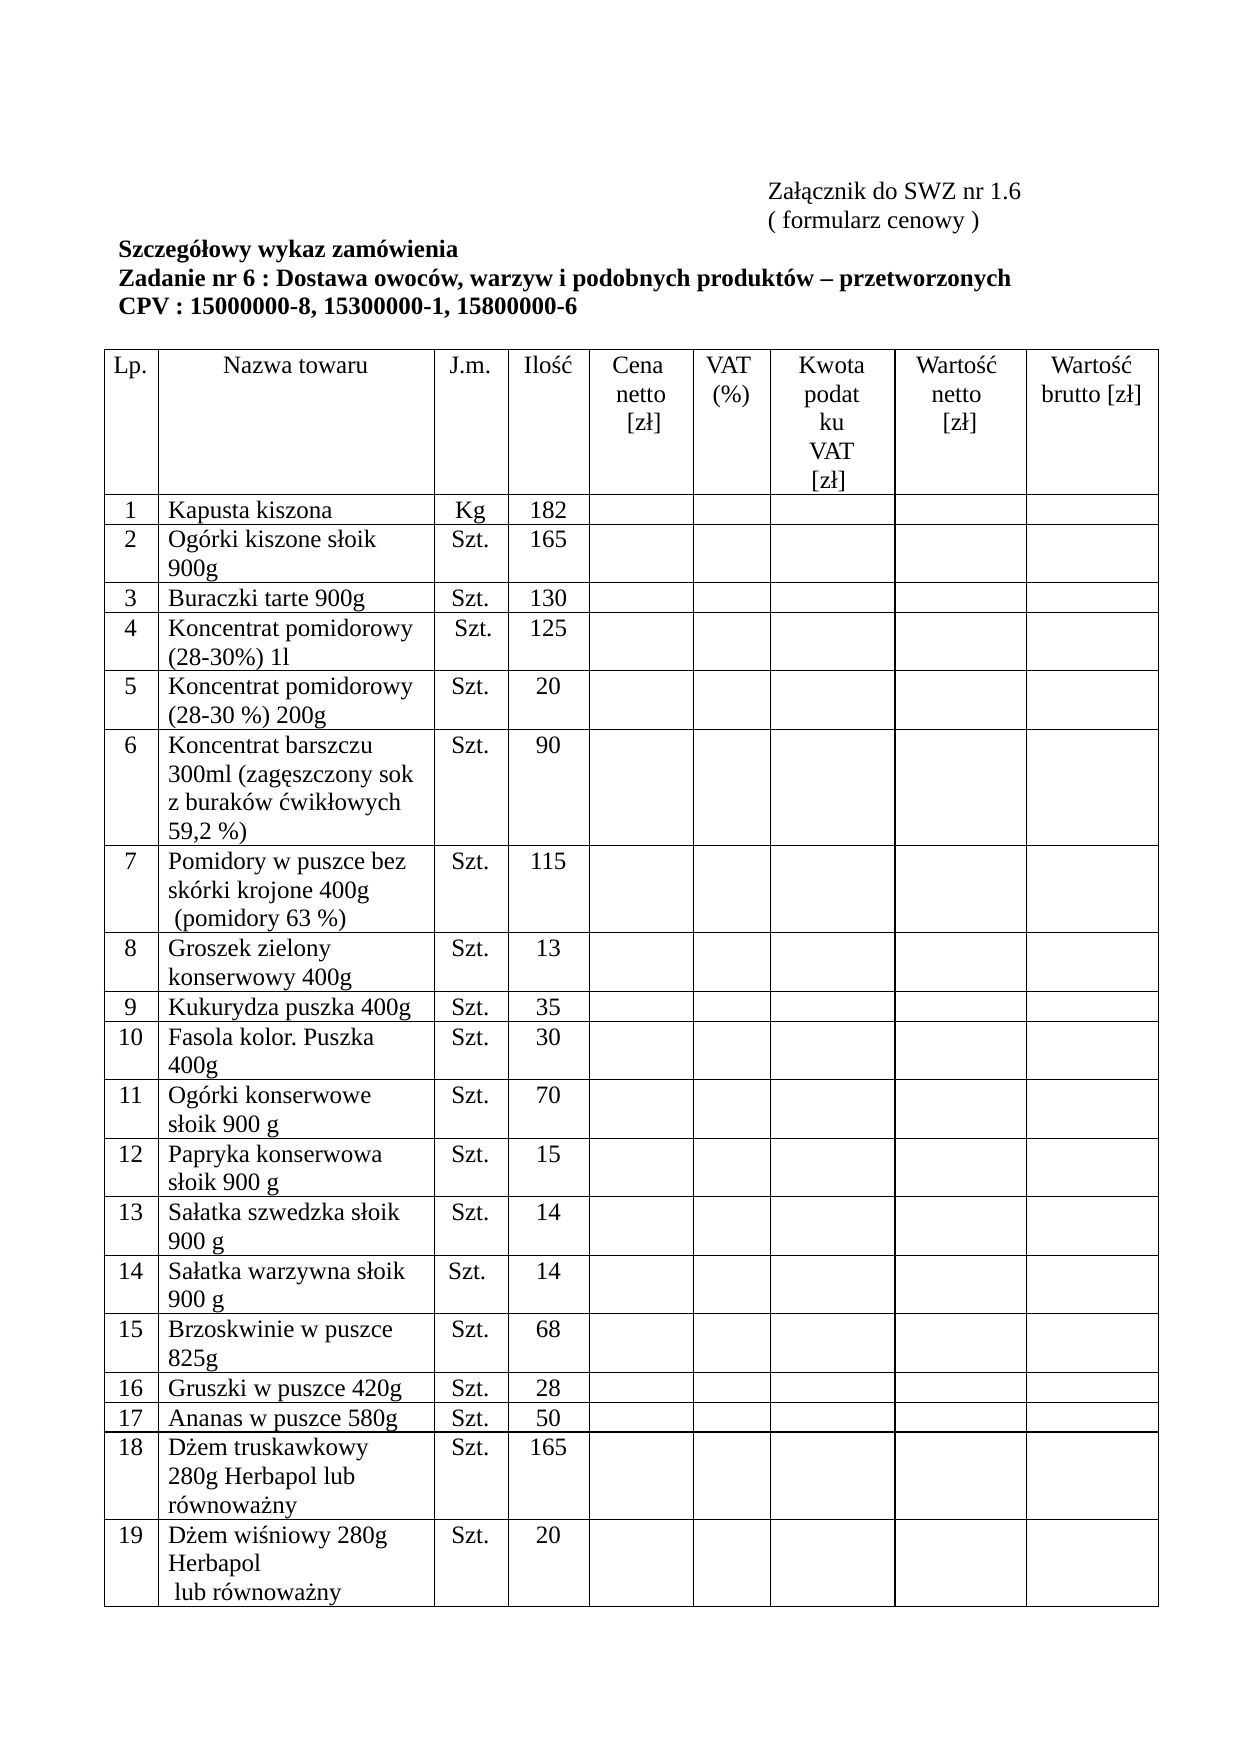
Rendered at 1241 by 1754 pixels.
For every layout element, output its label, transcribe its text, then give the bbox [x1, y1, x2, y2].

table_cell Koncentrat pomidorowy (28-30%) 1l [159, 613, 434, 670]
table_cell [694, 933, 770, 991]
table_cell Fasola kolor. Puszka 400g [159, 1022, 434, 1079]
table_cell 2 [105, 525, 158, 582]
table_header Lp. [105, 350, 158, 494]
table_cell 6 [105, 730, 158, 845]
table_cell [1027, 525, 1158, 582]
table_cell [1027, 1373, 1158, 1402]
table_cell [590, 1022, 693, 1079]
table_cell 30 [509, 1022, 589, 1079]
table_cell Koncentrat pomidorowy (28-30 %) 200g [159, 671, 434, 729]
table_cell [771, 1373, 894, 1402]
table_cell Ogórki kiszone słoik 900g [159, 525, 434, 582]
text ( formularz cenowy ) [118, 205, 1122, 234]
table_cell [771, 1139, 894, 1196]
table_cell 28 [509, 1373, 589, 1402]
table_cell [896, 1373, 1026, 1402]
table_cell Szt. [435, 1520, 508, 1606]
table_cell [1027, 1197, 1158, 1255]
table_cell 68 [509, 1314, 589, 1372]
table_cell Szt. [435, 1139, 508, 1196]
table_cell [1027, 1433, 1158, 1519]
table_cell [590, 846, 693, 932]
table_cell 19 [105, 1520, 158, 1606]
table_cell [771, 613, 894, 670]
table_cell [1027, 730, 1158, 845]
table_cell [1027, 1403, 1158, 1431]
table_cell [896, 613, 1026, 670]
table_cell [771, 1314, 894, 1372]
table_cell [590, 1256, 693, 1313]
table_cell Szt. [435, 730, 508, 845]
table_cell [896, 1197, 1026, 1255]
table_cell [896, 1433, 1026, 1519]
table_cell 3 [105, 583, 158, 612]
table_cell Szt. [435, 671, 508, 729]
table_cell [1027, 1520, 1158, 1606]
table_cell [896, 495, 1026, 523]
table_cell 8 [105, 933, 158, 991]
table_cell [694, 846, 770, 932]
table_cell [694, 1256, 770, 1313]
table_cell Szt. [435, 846, 508, 932]
table_cell [694, 1373, 770, 1402]
table_cell [771, 1080, 894, 1138]
table_cell [1027, 495, 1158, 523]
table_cell [694, 1197, 770, 1255]
table_cell Szt. [435, 1403, 508, 1431]
table_cell [771, 933, 894, 991]
table_cell [1027, 992, 1158, 1021]
text Zadanie nr 6 : Dostawa owoców, warzyw i podobnych produktów – przetworzonych [118, 263, 1122, 291]
table_cell [896, 1022, 1026, 1079]
table_cell 13 [509, 933, 589, 991]
table_cell 18 [105, 1433, 158, 1519]
table_cell 12 [105, 1139, 158, 1196]
table_cell Pomidory w puszce bez skórki krojone 400g (pomidory 63 %) [159, 846, 434, 932]
table_cell 70 [509, 1080, 589, 1138]
table_cell [694, 583, 770, 612]
table_cell [896, 1520, 1026, 1606]
table_cell Szt. [435, 1080, 508, 1138]
table_cell [896, 1403, 1026, 1431]
table_cell Dżem truskawkowy 280g Herbapol lub równoważny [159, 1433, 434, 1519]
table_cell [694, 525, 770, 582]
table_cell Szt. [435, 1256, 508, 1313]
table_cell [590, 671, 693, 729]
table_cell 14 [105, 1256, 158, 1313]
table_cell [1027, 583, 1158, 612]
table_cell [896, 992, 1026, 1021]
table_cell Sałatka szwedzka słoik 900 g [159, 1197, 434, 1255]
table_cell Szt. [435, 1373, 508, 1402]
table_cell [771, 730, 894, 845]
table_cell [1027, 1022, 1158, 1079]
table_cell [1027, 933, 1158, 991]
table_cell [771, 525, 894, 582]
table_cell Szt. [435, 1022, 508, 1079]
table_cell [590, 1403, 693, 1431]
table_cell [694, 1314, 770, 1372]
table_cell [896, 1080, 1026, 1138]
table_cell [771, 1022, 894, 1079]
table_cell 165 [509, 1433, 589, 1519]
table_cell [896, 1256, 1026, 1313]
table_header Nazwa towaru [159, 350, 434, 494]
table_cell Kapusta kiszona [159, 495, 434, 523]
table_cell [1027, 1080, 1158, 1138]
table_cell [590, 730, 693, 845]
table_cell Koncentrat barszczu 300ml (zagęszczony sok z buraków ćwikłowych 59,2 %) [159, 730, 434, 845]
table_cell [590, 1520, 693, 1606]
table_cell Brzoskwinie w puszce 825g [159, 1314, 434, 1372]
table_cell [694, 1022, 770, 1079]
table_cell Szt. [435, 613, 508, 670]
table_cell [694, 1403, 770, 1431]
table_cell [896, 671, 1026, 729]
table_header J.m. [435, 350, 508, 494]
table_cell [694, 613, 770, 670]
table_cell [694, 730, 770, 845]
table_cell [771, 671, 894, 729]
table_cell 15 [509, 1139, 589, 1196]
table_cell Papryka konserwowa słoik 900 g [159, 1139, 434, 1196]
table_cell 125 [509, 613, 589, 670]
table_cell Buraczki tarte 900g [159, 583, 434, 612]
table_cell 182 [509, 495, 589, 523]
table_cell Szt. [435, 1433, 508, 1519]
table_cell [694, 992, 770, 1021]
table_cell Szt. [435, 933, 508, 991]
table_cell [590, 525, 693, 582]
table_cell [590, 1314, 693, 1372]
table_cell [590, 1139, 693, 1196]
table_cell 7 [105, 846, 158, 932]
table_cell Ananas w puszce 580g [159, 1403, 434, 1431]
text Załącznik do SWZ nr 1.6 [118, 176, 1122, 205]
table_header Wartość brutto [zł] [1027, 350, 1158, 494]
table_cell Szt. [435, 1314, 508, 1372]
table_cell [896, 583, 1026, 612]
table_cell [590, 1197, 693, 1255]
table_cell [771, 495, 894, 523]
text Szczegółowy wykaz zamówienia [118, 234, 1122, 263]
table_cell [896, 846, 1026, 932]
table_cell [771, 1433, 894, 1519]
table_cell [896, 1139, 1026, 1196]
table_cell 115 [509, 846, 589, 932]
table_cell Kukurydza puszka 400g [159, 992, 434, 1021]
table_cell [1027, 846, 1158, 932]
table_cell [590, 933, 693, 991]
table_cell [771, 846, 894, 932]
table_cell [1027, 613, 1158, 670]
table_cell 35 [509, 992, 589, 1021]
table_cell [896, 1314, 1026, 1372]
table_cell Groszek zielony konserwowy 400g [159, 933, 434, 991]
table_cell Szt. [435, 583, 508, 612]
table_cell 15 [105, 1314, 158, 1372]
table_cell [771, 1197, 894, 1255]
table_cell 4 [105, 613, 158, 670]
text CPV : 15000000-8, 15300000-1, 15800000-6 [118, 291, 1122, 320]
table_cell Szt. [435, 525, 508, 582]
table_header Cena netto [zł] [590, 350, 693, 494]
table_cell 17 [105, 1403, 158, 1431]
table_cell [771, 1520, 894, 1606]
table_cell [1027, 671, 1158, 729]
table_cell [694, 1520, 770, 1606]
table_cell [590, 1373, 693, 1402]
table_cell [1027, 1256, 1158, 1313]
table_cell Szt. [435, 1197, 508, 1255]
table_cell [1027, 1139, 1158, 1196]
table_cell [590, 613, 693, 670]
table_cell [694, 671, 770, 729]
table_cell 130 [509, 583, 589, 612]
table_cell 165 [509, 525, 589, 582]
table_cell [694, 1433, 770, 1519]
table_cell 20 [509, 1520, 589, 1606]
table_cell [1027, 1314, 1158, 1372]
table_header Kwota podat ku VAT [zł] [771, 350, 894, 494]
table_cell [771, 1256, 894, 1313]
table_cell [694, 495, 770, 523]
table_cell 20 [509, 671, 589, 729]
table_cell [590, 1080, 693, 1138]
table_cell 5 [105, 671, 158, 729]
table_cell 9 [105, 992, 158, 1021]
table_cell Kg [435, 495, 508, 523]
table_cell [590, 992, 693, 1021]
table_header VAT (%) [694, 350, 770, 494]
table_header Wartość netto [zł] [896, 350, 1026, 494]
table_cell [694, 1080, 770, 1138]
table_cell [896, 933, 1026, 991]
table_cell Gruszki w puszce 420g [159, 1373, 434, 1402]
table_cell [896, 730, 1026, 845]
table_cell Dżem wiśniowy 280g Herbapol lub równoważny [159, 1520, 434, 1606]
table_header Ilość [509, 350, 589, 494]
table_cell 1 [105, 495, 158, 523]
table_cell [590, 1433, 693, 1519]
table_cell 90 [509, 730, 589, 845]
table_cell 11 [105, 1080, 158, 1138]
table_cell 14 [509, 1197, 589, 1255]
table_cell [590, 583, 693, 612]
table_cell Szt. [435, 992, 508, 1021]
table_cell [771, 1403, 894, 1431]
table_cell [771, 583, 894, 612]
table_cell [590, 495, 693, 523]
table_cell 50 [509, 1403, 589, 1431]
table_cell 16 [105, 1373, 158, 1402]
table_cell Sałatka warzywna słoik 900 g [159, 1256, 434, 1313]
table_cell 13 [105, 1197, 158, 1255]
table_cell [771, 992, 894, 1021]
table_cell 14 [509, 1256, 589, 1313]
table_cell 10 [105, 1022, 158, 1079]
table_cell [896, 525, 1026, 582]
table_cell Ogórki konserwowe słoik 900 g [159, 1080, 434, 1138]
table_cell [694, 1139, 770, 1196]
